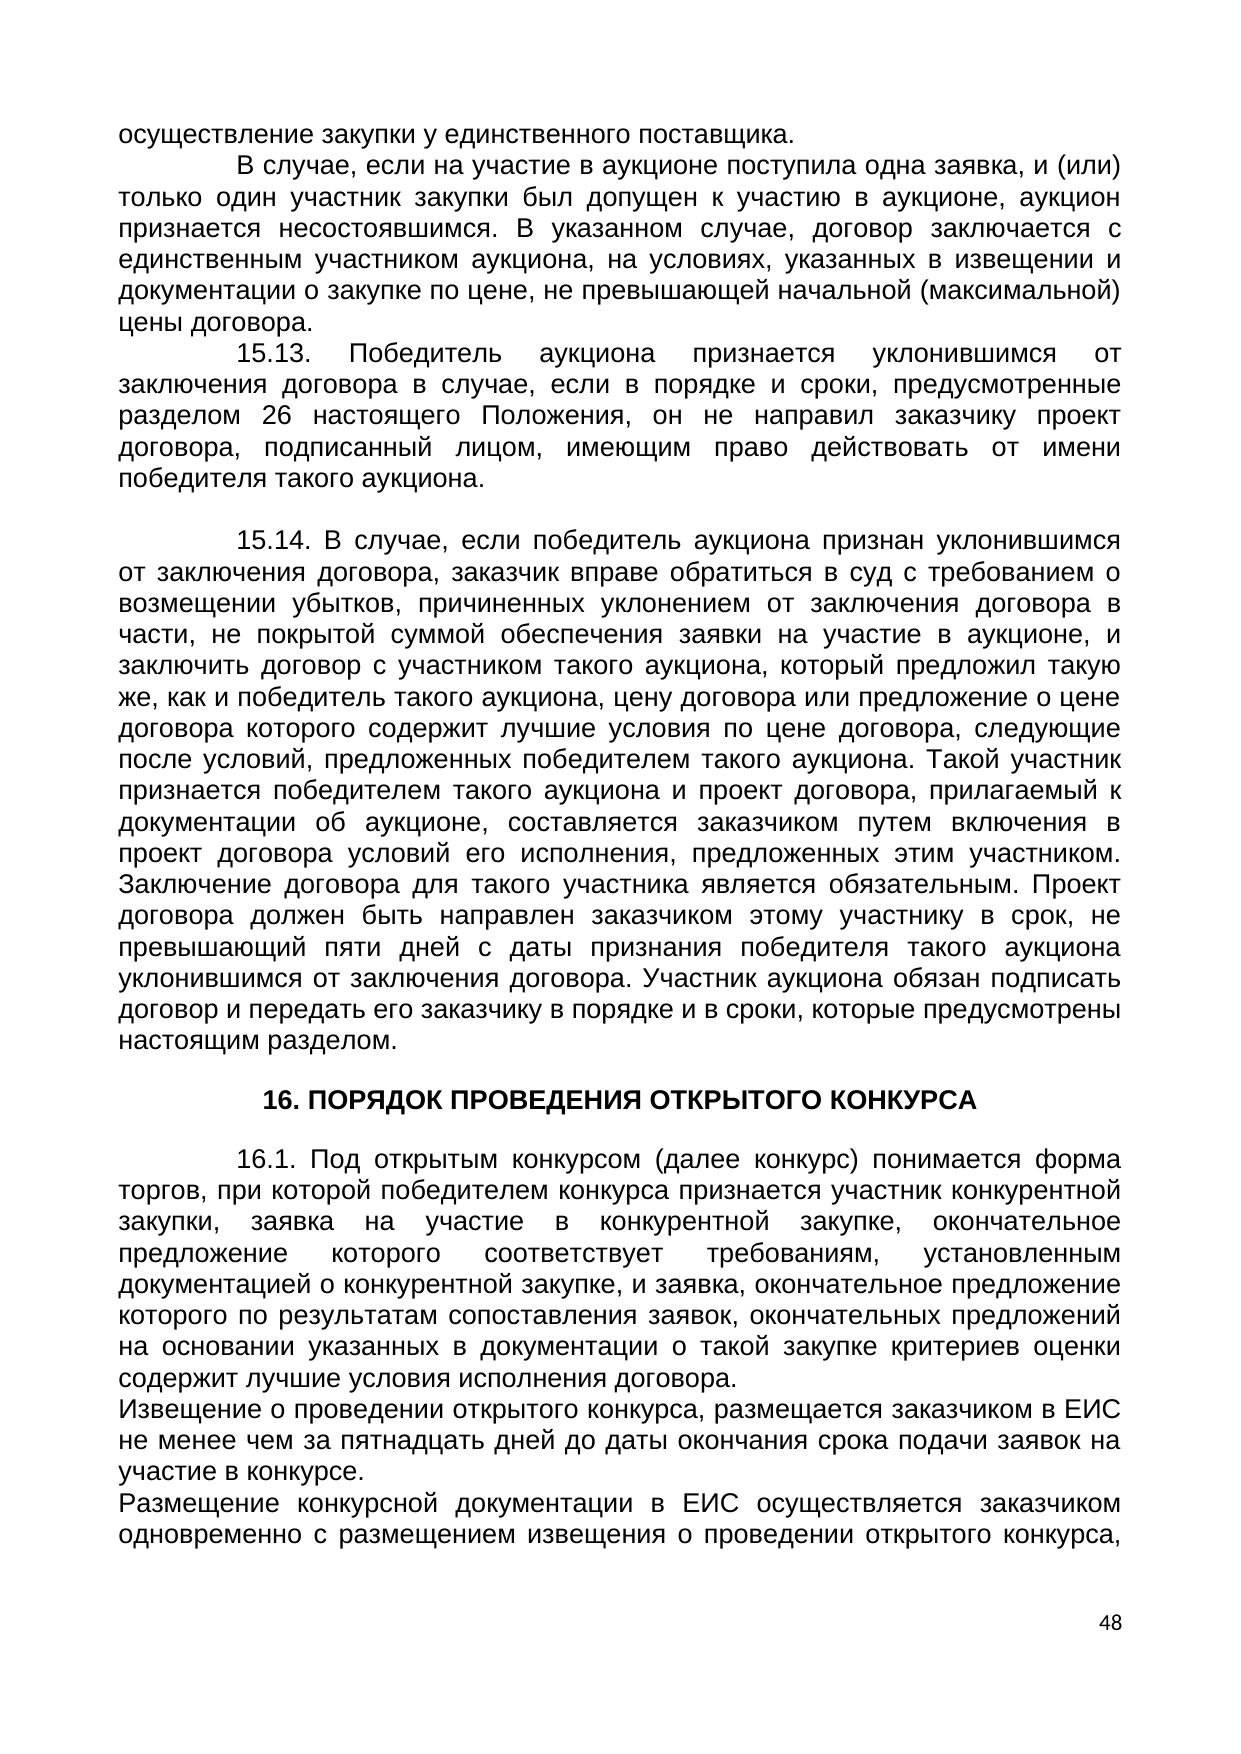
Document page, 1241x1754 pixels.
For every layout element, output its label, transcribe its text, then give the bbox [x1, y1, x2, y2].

text осуществление закупки у единственного поставщика. [118, 118, 1122, 149]
text 16.1. Под открытым конкурсом (далее конкурс) понимается форма торгов, при которой победителем конкурса признается участник конкурентной закупки, заявка на участие в конкурентной закупке, окончательное предложение которого соответствует требованиям, установленным документацией о конкурентной закупке, и заявка, окончательное предложение которого по результатам сопоставления заявок, окончательных предложений на основании указанных в документации о такой закупке критериев оценки содержит лучшие условия исполнения договора. [118, 1143, 1122, 1393]
text Извещение о проведении открытого конкурса, размещается заказчиком в ЕИС не менее чем за пятнадцать дней до даты окончания срока подачи заявок на участие в конкурсе. [118, 1393, 1122, 1487]
text 15.14. В случае, если победитель аукциона признан уклонившимся от заключения договора, заказчик вправе обратиться в суд с требованием о возмещении убытков, причиненных уклонением от заключения договора в части, не покрытой суммой обеспечения заявки на участие в аукционе, и заключить договор с участником такого аукциона, который предложил такую же, как и победитель такого аукциона, цену договора или предложение о цене договора которого содержит лучшие условия по цене договора, следующие после условий, предложенных победителем такого аукциона. Такой участник признается победителем такого аукциона и проект договора, прилагаемый к документации об аукционе, составляется заказчиком путем включения в проект договора условий его исполнения, предложенных этим участником. Заключение договора для такого участника является обязательным. Проект договора должен быть направлен заказчиком этому участнику в срок, не превышающий пяти дней с даты признания победителя такого аукциона уклонившимся от заключения договора. Участник аукциона обязан подписать договор и передать его заказчику в порядке и в сроки, которые предусмотрены настоящим разделом. [118, 524, 1122, 1056]
text Размещение конкурсной документации в ЕИС осуществляется заказчиком одновременно с размещением извещения о проведении открытого конкурса, [118, 1487, 1122, 1549]
text В случае, если на участие в аукционе поступила одна заявка, и (или) только один участник закупки был допущен к участию в аукционе, аукцион признается несостоявшимся. В указанном случае, договор заключается с единственным участником аукциона, на условиях, указанных в извещении и документации о закупке по цене, не превышающей начальной (максимальной) цены договора. [118, 149, 1122, 337]
text 16. ПОРЯДОК ПРОВЕДЕНИЯ ОТКРЫТОГО КОНКУРСА [118, 1084, 1122, 1115]
text 15.13. Победитель аукциона признается уклонившимся от заключения договора в случае, если в порядке и сроки, предусмотренные разделом 26 настоящего Положения, он не направил заказчику проект договора, подписанный лицом, имеющим право действовать от имени победителя такого аукциона. [118, 337, 1122, 493]
